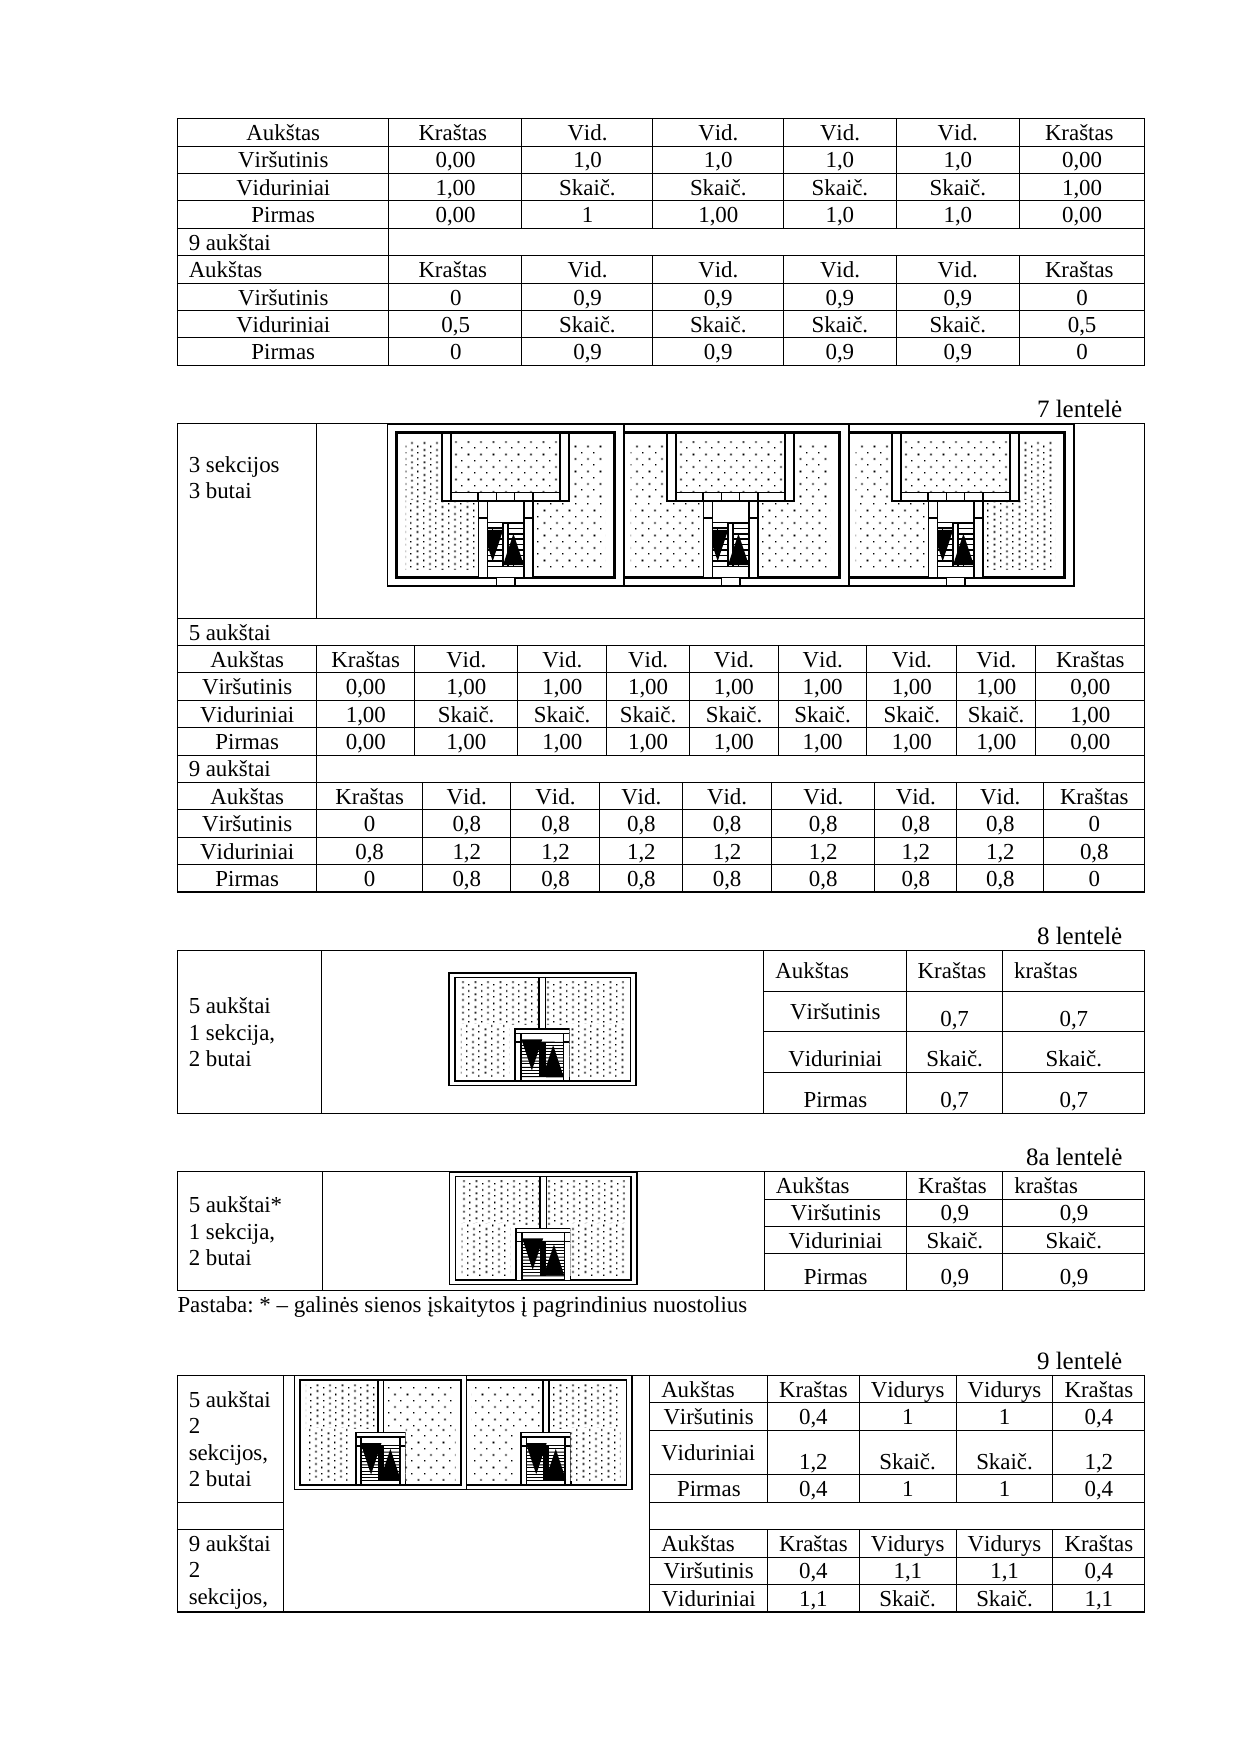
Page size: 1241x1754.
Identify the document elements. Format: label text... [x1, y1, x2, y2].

table_cell Aukštas [178, 119, 388, 146]
table_cell 0,9 [653, 338, 783, 365]
table_cell Kraštas [317, 646, 414, 672]
table_cell Kraštas [389, 119, 521, 146]
table_header (pav.) [322, 951, 763, 1112]
table_header 5 aukštai* 1 sekcija, 2 butai [178, 1172, 322, 1290]
table_cell Skaič. [907, 1032, 1002, 1072]
table_cell 0,8 [957, 865, 1043, 891]
table_cell 0,9 [522, 338, 652, 365]
table_cell 0,5 [389, 311, 521, 337]
table_cell Kraštas [1053, 1530, 1144, 1557]
table_cell Skaič. [522, 174, 652, 200]
table_cell 0,5 [1020, 311, 1144, 337]
table_cell 1,1 [768, 1585, 859, 1611]
table_cell 0,9 [897, 284, 1019, 310]
table_header 5 aukštai 1 sekcija, 2 butai [178, 951, 321, 1112]
table_cell Vid. [779, 646, 866, 672]
table_cell 0,9 [522, 284, 652, 310]
table_cell Viršutinis [178, 810, 316, 837]
table_cell 1,00 [779, 728, 866, 754]
table_cell 9 aukštai [178, 229, 388, 255]
table_header Kraštas [907, 1172, 1002, 1198]
table_cell 0,4 [768, 1558, 859, 1584]
table_cell Vid. [522, 119, 652, 146]
text Pastaba: * – galinės sienos įskaitytos į pagrindinius nuostolius [177, 1291, 1122, 1317]
table_cell 0,8 [683, 865, 771, 891]
table_cell Kraštas [768, 1530, 859, 1557]
table_header kraštas [1003, 951, 1144, 991]
table_cell Vid. [690, 646, 778, 672]
table_cell Viduriniai [650, 1431, 767, 1474]
table_cell 0,4 [768, 1403, 859, 1429]
table_cell Viršutinis [764, 992, 906, 1031]
table_cell 0,8 [772, 865, 874, 891]
table_cell 0,00 [1036, 673, 1144, 700]
table_cell Vid. [607, 646, 689, 672]
table_cell 0,9 [907, 1254, 1002, 1290]
table_cell 1,2 [600, 838, 682, 864]
table_cell Skaič. [784, 311, 896, 337]
table_cell 0,4 [1053, 1403, 1144, 1429]
table_cell Viduriniai [765, 1227, 906, 1253]
table_cell Viduriniai [764, 1032, 906, 1072]
table_cell Skaič. [653, 311, 783, 337]
table_cell 0,00 [317, 673, 414, 700]
text 8a lentelė [177, 1142, 1122, 1171]
table_cell 1,00 [690, 728, 778, 754]
table_cell Pirmas [178, 338, 388, 365]
table_cell Skaič. [653, 174, 783, 200]
table_cell 1,00 [607, 673, 689, 700]
table_cell 0,7 [907, 992, 1002, 1031]
table_cell 0,8 [511, 865, 599, 891]
table_cell Vidurys [957, 1530, 1052, 1557]
table_cell 0,00 [1020, 147, 1144, 173]
table_cell 1,1 [1053, 1585, 1144, 1611]
table_cell 1,00 [653, 201, 783, 228]
table_cell 1,1 [860, 1558, 956, 1584]
table_cell 1,2 [511, 838, 599, 864]
table_cell Vid. [784, 256, 896, 282]
table_cell Viduriniai [178, 838, 316, 864]
table_cell Aukštas [178, 646, 316, 672]
table_header Vidurys [957, 1376, 1052, 1402]
table_cell [389, 229, 1144, 255]
table_cell 0,4 [768, 1475, 859, 1502]
table_cell Skaič. [518, 701, 606, 727]
table_cell 1,00 [1020, 174, 1144, 200]
table_cell 0,4 [1053, 1558, 1144, 1584]
table_cell 1,1 [957, 1558, 1052, 1584]
table_cell 1,2 [768, 1431, 859, 1474]
table_cell Vid. [683, 783, 771, 809]
table_header Aukštas [650, 1376, 767, 1402]
table_cell Vid. [518, 646, 606, 672]
table_cell 0,8 [875, 810, 956, 837]
table_cell Vid. [867, 646, 956, 672]
table_cell Skaič. [867, 701, 956, 727]
table_cell Pirmas [178, 865, 316, 891]
table_cell Skaič. [860, 1585, 956, 1611]
table_cell Vid. [957, 646, 1035, 672]
table_cell [650, 1503, 1144, 1529]
table_cell 0,8 [1044, 838, 1144, 864]
table_cell 0,00 [389, 147, 521, 173]
table_cell 0,7 [907, 1073, 1002, 1112]
table_cell 0 [317, 865, 422, 891]
table_cell 0,8 [957, 810, 1043, 837]
table_cell Viršutinis [650, 1403, 767, 1429]
table_cell Viršutinis [650, 1558, 767, 1584]
table_cell Vid. [522, 256, 652, 282]
table_header 5 aukštai 2 sekcijos, 2 butai [178, 1376, 283, 1502]
table_cell 1 [957, 1475, 1052, 1502]
table_cell [317, 756, 1144, 782]
table_cell 0,8 [600, 865, 682, 891]
table_cell Kraštas [1020, 119, 1144, 146]
table_cell Skaič. [1003, 1227, 1144, 1253]
table_cell 1,2 [1053, 1431, 1144, 1474]
table_cell Skaič. [907, 1227, 1002, 1253]
table_cell 0,9 [784, 338, 896, 365]
table_cell Viršutinis [178, 147, 388, 173]
table_header (pav.) [317, 424, 1144, 617]
table_cell 0,7 [1003, 1073, 1144, 1112]
table_header kraštas [1003, 1172, 1144, 1198]
table_cell 0 [1020, 338, 1144, 365]
table_cell Skaič. [957, 1585, 1052, 1611]
table_cell Viršutinis [765, 1200, 906, 1226]
table_cell 0 [1020, 284, 1144, 310]
table_cell Vid. [875, 783, 956, 809]
table_cell Pirmas [650, 1475, 767, 1502]
table_cell Skaič. [1003, 1032, 1144, 1072]
table_cell Skaič. [522, 311, 652, 337]
table_cell 1,00 [690, 673, 778, 700]
table_cell Viduriniai [178, 174, 388, 200]
table_cell Pirmas [765, 1254, 906, 1290]
table_cell 1,0 [522, 147, 652, 173]
table_header Kraštas [1053, 1376, 1144, 1402]
table_cell 0 [1044, 865, 1144, 891]
table_cell Skaič. [784, 174, 896, 200]
table_cell 0,9 [784, 284, 896, 310]
table_cell 1,00 [518, 673, 606, 700]
table_cell Vid. [772, 783, 874, 809]
table_cell Vidurys [860, 1530, 956, 1557]
table_cell 1,00 [867, 728, 956, 754]
table_cell 1,0 [897, 201, 1019, 228]
text 9 lentelė [177, 1346, 1122, 1375]
table_cell 1,00 [867, 673, 956, 700]
table_cell 0,00 [1036, 728, 1144, 754]
table_cell Vid. [897, 119, 1019, 146]
table_cell 1,2 [957, 838, 1043, 864]
table_header Kraštas [907, 951, 1002, 991]
table_cell Skaič. [897, 311, 1019, 337]
table_cell 0,8 [423, 865, 510, 891]
table_cell 1,2 [683, 838, 771, 864]
table_cell 0,8 [511, 810, 599, 837]
table_cell 0,8 [423, 810, 510, 837]
table_cell [178, 1503, 283, 1529]
table_cell Viduriniai [650, 1585, 767, 1611]
table_cell 1,0 [784, 201, 896, 228]
table_cell Kraštas [1036, 646, 1144, 672]
table_cell Skaič. [415, 701, 517, 727]
table_cell Skaič. [690, 701, 778, 727]
text 8 lentelė [177, 921, 1122, 950]
table_cell Kraštas [389, 256, 521, 282]
table_cell 0,8 [600, 810, 682, 837]
table_cell 1,2 [875, 838, 956, 864]
table_cell 1,00 [518, 728, 606, 754]
table_cell Pirmas [178, 201, 388, 228]
table_cell 1,00 [317, 701, 414, 727]
table_cell Vid. [784, 119, 896, 146]
table_cell 0,9 [1003, 1200, 1144, 1226]
table_cell 1 [522, 201, 652, 228]
table_cell Viduriniai [178, 311, 388, 337]
table_header 3 sekcijos 3 butai [178, 424, 316, 617]
table_cell Skaič. [607, 701, 689, 727]
table_cell 1,00 [779, 673, 866, 700]
table_cell Vid. [511, 783, 599, 809]
table_header (pav.) [284, 1376, 649, 1611]
table_cell 1,2 [423, 838, 510, 864]
table_cell 0,4 [1053, 1475, 1144, 1502]
table_cell 0,9 [1003, 1254, 1144, 1290]
table_cell Aukštas [178, 783, 316, 809]
table_cell 1 [957, 1403, 1052, 1429]
table_cell 1,2 [772, 838, 874, 864]
table_cell 0,00 [1020, 201, 1144, 228]
table_cell 1,00 [415, 728, 517, 754]
table_cell 5 aukštai [178, 619, 1144, 645]
table_cell 1,0 [897, 147, 1019, 173]
table_cell 0,7 [1003, 992, 1144, 1031]
table_cell Aukštas [178, 256, 388, 282]
table_header Vidurys [860, 1376, 956, 1402]
table_header (pav.) [323, 1172, 764, 1290]
table_cell Vid. [653, 119, 783, 146]
table_cell 0,8 [317, 838, 422, 864]
table_cell 1,00 [1036, 701, 1144, 727]
table_cell 0,9 [897, 338, 1019, 365]
table_cell Pirmas [178, 728, 316, 754]
table_cell Viršutinis [178, 673, 316, 700]
table_header Kraštas [768, 1376, 859, 1402]
table_cell Skaič. [897, 174, 1019, 200]
table_header Aukštas [764, 951, 906, 991]
table_cell 0 [389, 338, 521, 365]
table_cell Pirmas [764, 1073, 906, 1112]
text 7 lentelė [177, 394, 1122, 423]
table_cell 0 [389, 284, 521, 310]
table_cell Vid. [897, 256, 1019, 282]
table_cell 0 [317, 810, 422, 837]
table_cell 0,8 [683, 810, 771, 837]
table_cell Kraštas [1020, 256, 1144, 282]
table_cell Viduriniai [178, 701, 316, 727]
table_cell 0,8 [875, 865, 956, 891]
table_cell 9 aukštai 2 sekcijos, [178, 1530, 283, 1611]
table_cell 0,9 [653, 284, 783, 310]
table_cell 9 aukštai [178, 756, 316, 782]
table_header Aukštas [765, 1172, 906, 1198]
table_cell Kraštas [1044, 783, 1144, 809]
table_cell Viršutinis [178, 284, 388, 310]
table_cell Skaič. [957, 1431, 1052, 1474]
table_cell 1,00 [957, 728, 1035, 754]
table_cell 1,00 [957, 673, 1035, 700]
table_cell 0,00 [317, 728, 414, 754]
table_cell 0,8 [772, 810, 874, 837]
table_cell Vid. [957, 783, 1043, 809]
table_cell 1,00 [415, 673, 517, 700]
table_cell 0,00 [389, 201, 521, 228]
table_cell Skaič. [779, 701, 866, 727]
table_cell Vid. [653, 256, 783, 282]
table_cell Vid. [415, 646, 517, 672]
table_cell Skaič. [860, 1431, 956, 1474]
table_cell 1,0 [784, 147, 896, 173]
table_cell Vid. [600, 783, 682, 809]
table_cell Aukštas [650, 1530, 767, 1557]
table_cell Kraštas [317, 783, 422, 809]
table_cell 1,00 [389, 174, 521, 200]
table_cell 1,0 [653, 147, 783, 173]
table_cell Skaič. [957, 701, 1035, 727]
table_cell 1,00 [607, 728, 689, 754]
table_cell 1 [860, 1475, 956, 1502]
table_cell 0,9 [907, 1200, 1002, 1226]
table_cell 0 [1044, 810, 1144, 837]
table_cell 1 [860, 1403, 956, 1429]
table_cell Vid. [423, 783, 510, 809]
